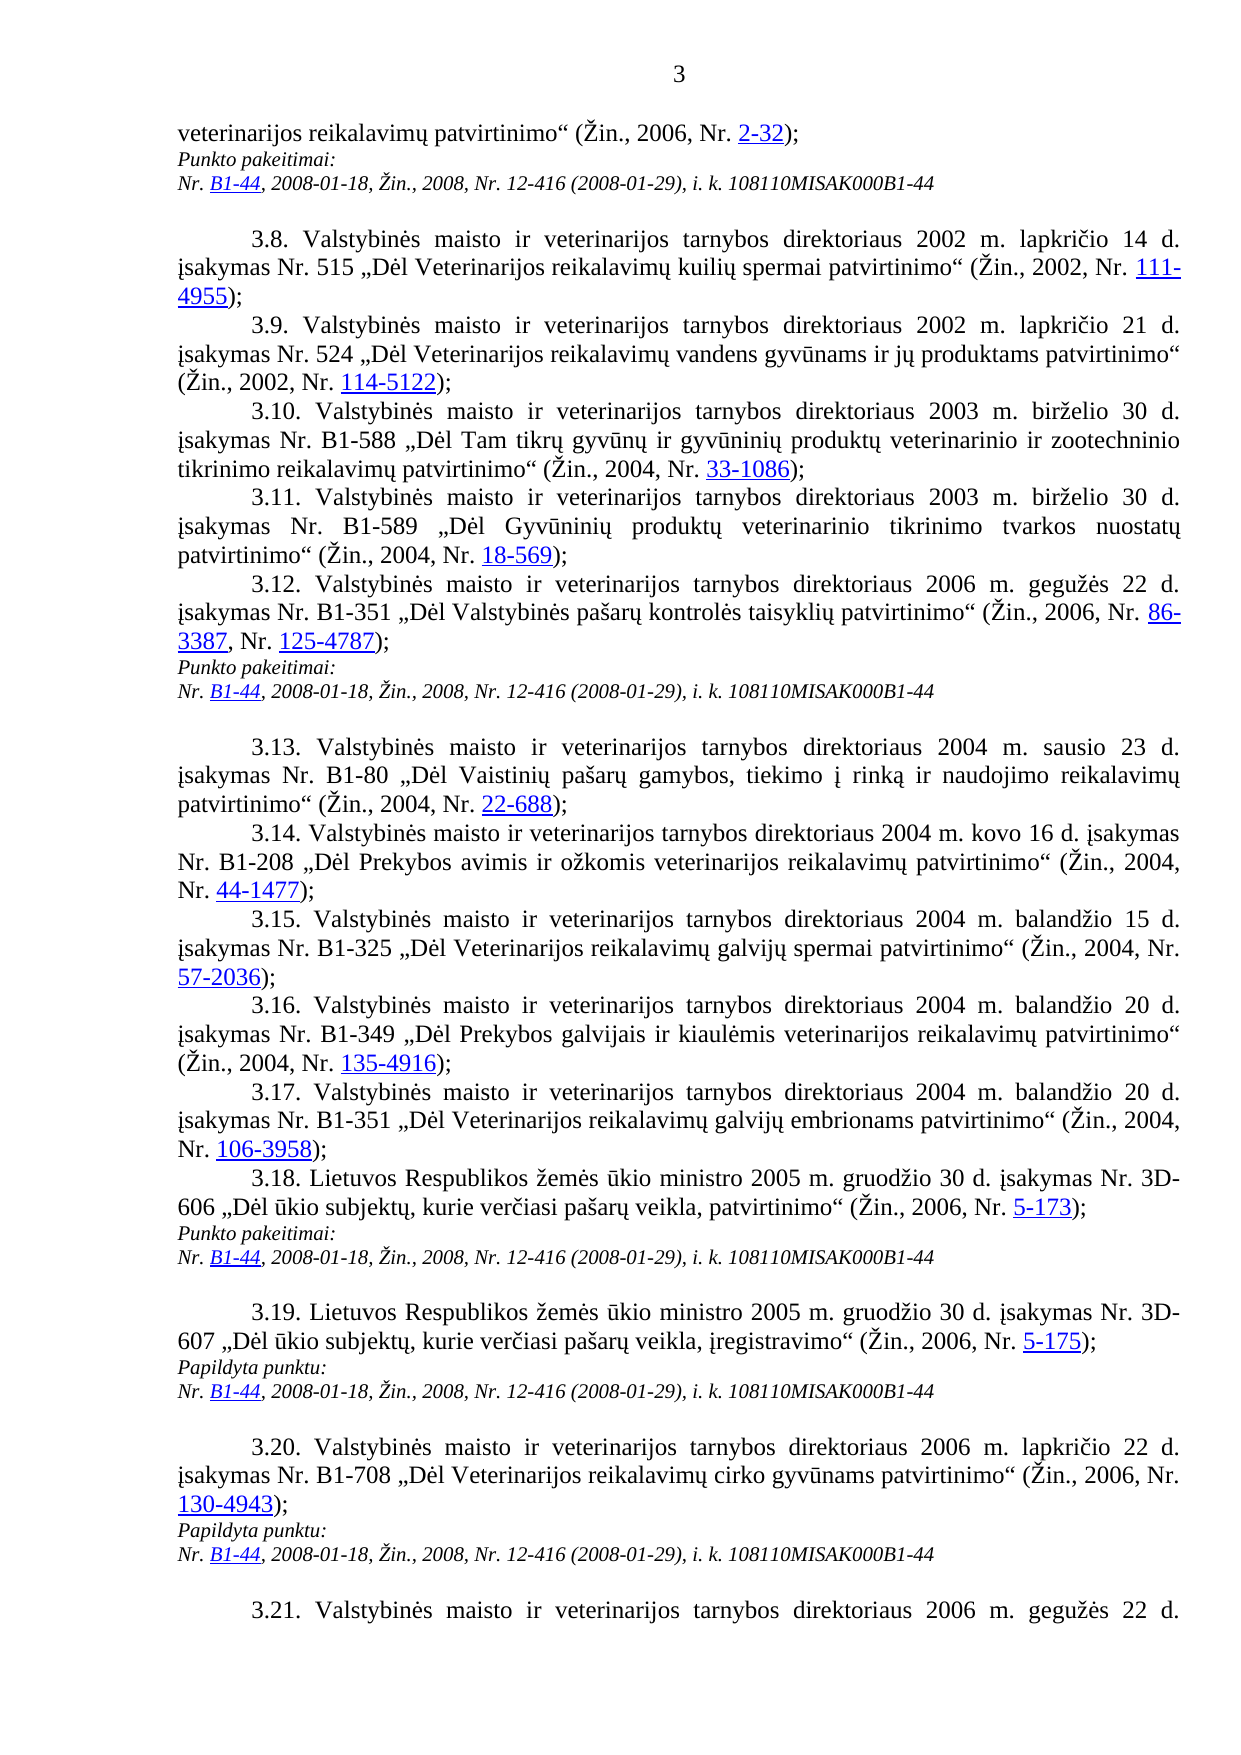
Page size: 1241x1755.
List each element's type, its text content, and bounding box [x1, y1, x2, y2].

text 3.13. Valstybinės maisto ir veterinarijos tarnybos direktoriaus 2004 m. sausio 23 d. įsakymas Nr. B1-80 „Dėl Vaistinių pašarų gamybos, tiekimo į rinką ir naudojimo reikalavimų patvirtinimo“ (Žin., 2004, Nr. 22-688); [177, 732, 1181, 818]
text 3.8. Valstybinės maisto ir veterinarijos tarnybos direktoriaus 2002 m. lapkričio 14 d. įsakymas Nr. 515 „Dėl Veterinarijos reikalavimų kuilių spermai patvirtinimo“ (Žin., 2002, Nr. 111-4955); [177, 224, 1181, 310]
text veterinarijos reikalavimų patvirtinimo“ (Žin., 2006, Nr. 2-32); [177, 118, 1181, 147]
text Nr. B1-44, 2008-01-18, Žin., 2008, Nr. 12-416 (2008-01-29), i. k. 108110MISAK000B1-44 [177, 171, 1181, 195]
text Nr. B1-44, 2008-01-18, Žin., 2008, Nr. 12-416 (2008-01-29), i. k. 108110MISAK000B1-44 [177, 1245, 1181, 1269]
text 3.21. Valstybinės maisto ir veterinarijos tarnybos direktoriaus 2006 m. gegužės 22 d. [177, 1595, 1181, 1624]
text 3.12. Valstybinės maisto ir veterinarijos tarnybos direktoriaus 2006 m. gegužės 22 d. įsakymas Nr. B1-351 „Dėl Valstybinės pašarų kontrolės taisyklių patvirtinimo“ (Žin., 2006, Nr. 86-3387, Nr. 125-4787); [177, 569, 1181, 655]
text 3.9. Valstybinės maisto ir veterinarijos tarnybos direktoriaus 2002 m. lapkričio 21 d. įsakymas Nr. 524 „Dėl Veterinarijos reikalavimų vandens gyvūnams ir jų produktams patvirtinimo“ (Žin., 2002, Nr. 114-5122); [177, 310, 1181, 396]
text Nr. B1-44, 2008-01-18, Žin., 2008, Nr. 12-416 (2008-01-29), i. k. 108110MISAK000B1-44 [177, 1542, 1181, 1566]
text Nr. B1-44, 2008-01-18, Žin., 2008, Nr. 12-416 (2008-01-29), i. k. 108110MISAK000B1-44 [177, 679, 1181, 703]
text Papildyta punktu: [177, 1518, 1181, 1542]
text 3.14. Valstybinės maisto ir veterinarijos tarnybos direktoriaus 2004 m. kovo 16 d. įsakymas Nr. B1-208 „Dėl Prekybos avimis ir ožkomis veterinarijos reikalavimų patvirtinimo“ (Žin., 2004, Nr. 44-1477); [177, 818, 1181, 904]
text 3.10. Valstybinės maisto ir veterinarijos tarnybos direktoriaus 2003 m. birželio 30 d. įsakymas Nr. B1-588 „Dėl Tam tikrų gyvūnų ir gyvūninių produktų veterinarinio ir zootechninio tikrinimo reikalavimų patvirtinimo“ (Žin., 2004, Nr. 33-1086); [177, 396, 1181, 482]
text 3.11. Valstybinės maisto ir veterinarijos tarnybos direktoriaus 2003 m. birželio 30 d. įsakymas Nr. B1-589 „Dėl Gyvūninių produktų veterinarinio tikrinimo tvarkos nuostatų patvirtinimo“ (Žin., 2004, Nr. 18-569); [177, 482, 1181, 569]
text 3.15. Valstybinės maisto ir veterinarijos tarnybos direktoriaus 2004 m. balandžio 15 d. įsakymas Nr. B1-325 „Dėl Veterinarijos reikalavimų galvijų spermai patvirtinimo“ (Žin., 2004, Nr. 57-2036); [177, 904, 1181, 991]
text 3.18. Lietuvos Respublikos žemės ūkio ministro 2005 m. gruodžio 30 d. įsakymas Nr. 3D-606 „Dėl ūkio subjektų, kurie verčiasi pašarų veikla, patvirtinimo“ (Žin., 2006, Nr. 5-173); [177, 1163, 1181, 1221]
text Punkto pakeitimai: [177, 1221, 1181, 1245]
text 3.17. Valstybinės maisto ir veterinarijos tarnybos direktoriaus 2004 m. balandžio 20 d. įsakymas Nr. B1-351 „Dėl Veterinarijos reikalavimų galvijų embrionams patvirtinimo“ (Žin., 2004, Nr. 106-3958); [177, 1077, 1181, 1163]
text Punkto pakeitimai: [177, 147, 1181, 171]
text 3.19. Lietuvos Respublikos žemės ūkio ministro 2005 m. gruodžio 30 d. įsakymas Nr. 3D-607 „Dėl ūkio subjektų, kurie verčiasi pašarų veikla, įregistravimo“ (Žin., 2006, Nr. 5-175); [177, 1297, 1181, 1355]
text 3.20. Valstybinės maisto ir veterinarijos tarnybos direktoriaus 2006 m. lapkričio 22 d. įsakymas Nr. B1-708 „Dėl Veterinarijos reikalavimų cirko gyvūnams patvirtinimo“ (Žin., 2006, Nr. 130-4943); [177, 1432, 1181, 1518]
text 3.16. Valstybinės maisto ir veterinarijos tarnybos direktoriaus 2004 m. balandžio 20 d. įsakymas Nr. B1-349 „Dėl Prekybos galvijais ir kiaulėmis veterinarijos reikalavimų patvirtinimo“ (Žin., 2004, Nr. 135-4916); [177, 991, 1181, 1077]
text Nr. B1-44, 2008-01-18, Žin., 2008, Nr. 12-416 (2008-01-29), i. k. 108110MISAK000B1-44 [177, 1379, 1181, 1403]
text Punkto pakeitimai: [177, 655, 1181, 679]
text Papildyta punktu: [177, 1355, 1181, 1379]
